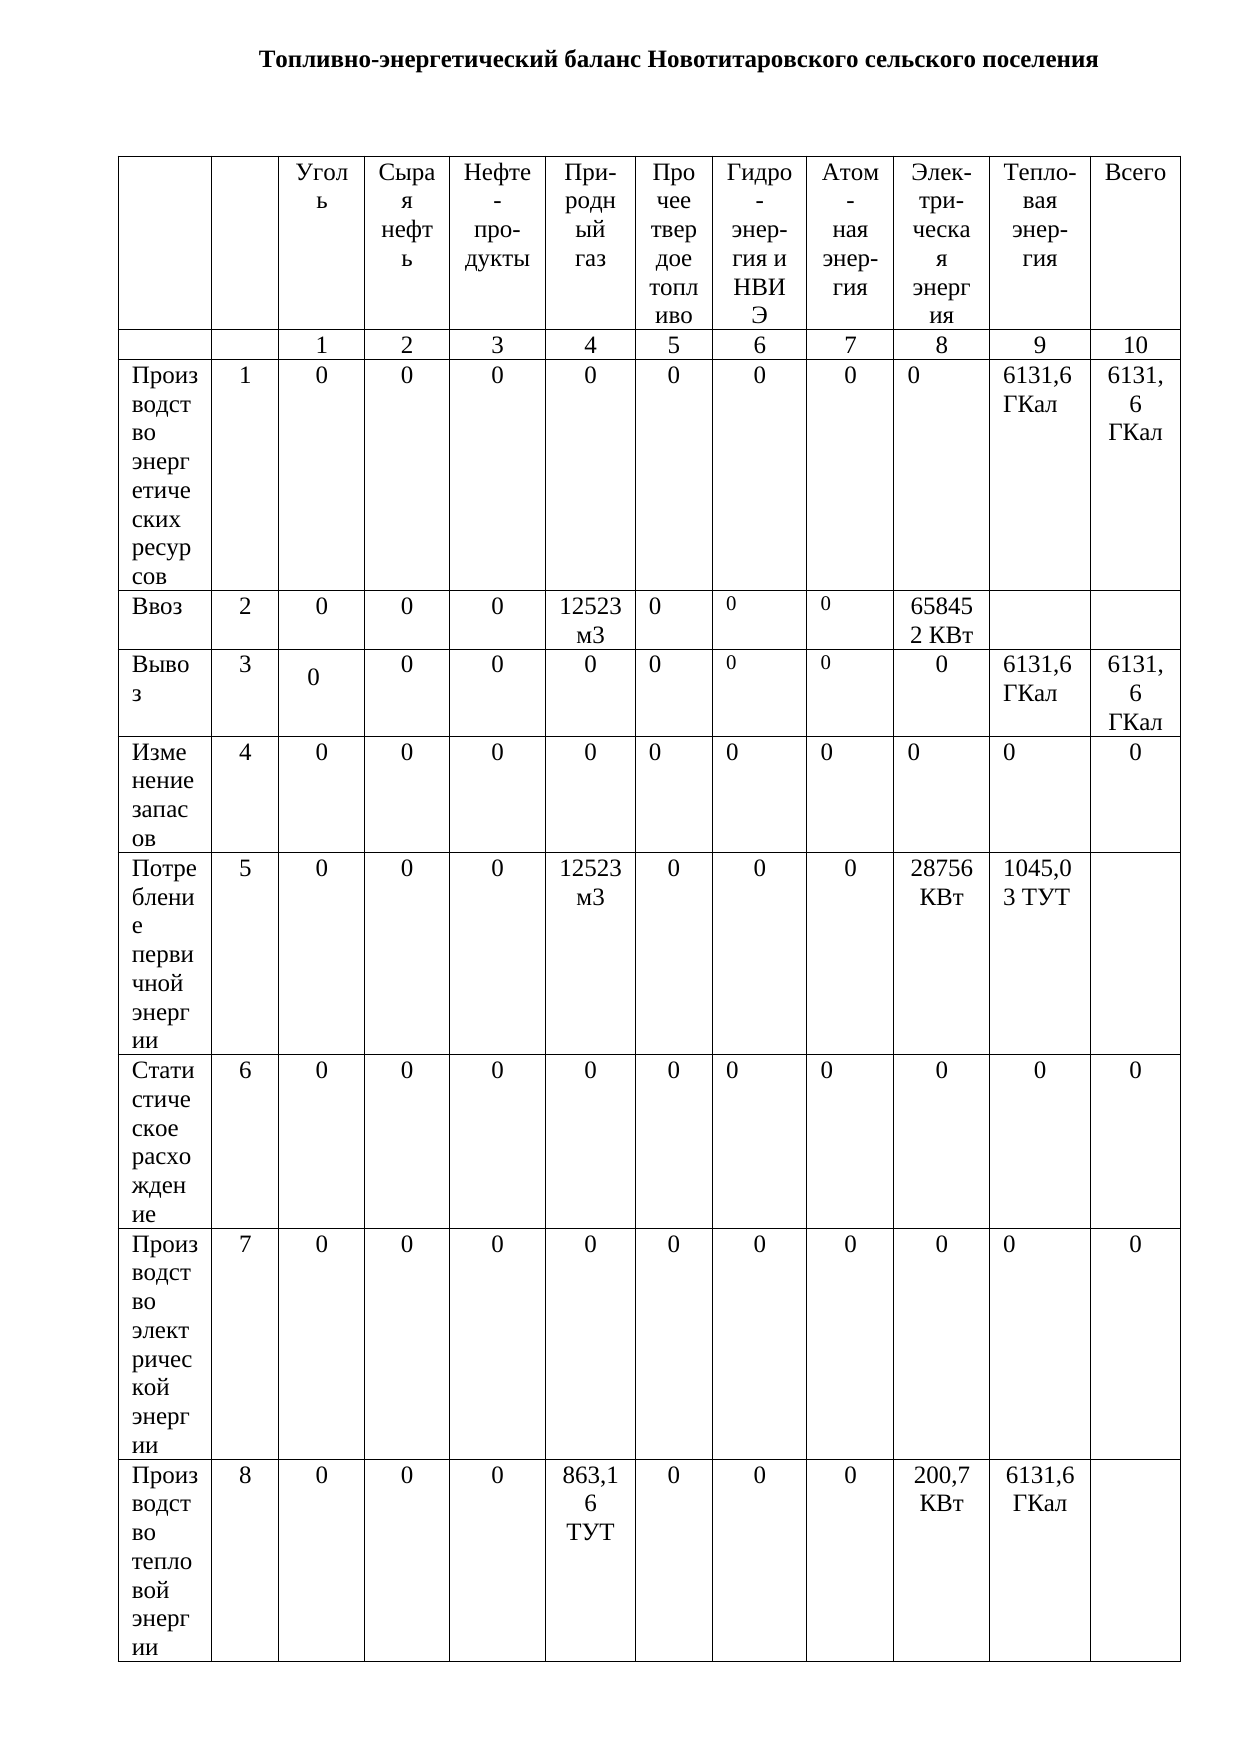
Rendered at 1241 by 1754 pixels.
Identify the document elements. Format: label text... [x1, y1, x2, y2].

table_cell 0 [807, 1460, 893, 1661]
table_cell 0 [279, 591, 364, 648]
table_cell 0 [450, 1055, 545, 1228]
table_header [635, 127, 712, 156]
table_cell 0 [365, 1460, 449, 1661]
table_cell Уголь [279, 157, 364, 329]
table_cell 0 [807, 1229, 893, 1459]
table_cell 0 [546, 1055, 635, 1228]
table_cell 0 [450, 1229, 545, 1459]
table_cell 0 [365, 360, 449, 590]
table_cell 12523 м3 [546, 591, 635, 648]
table_cell 3 [212, 650, 278, 736]
table_cell [212, 330, 278, 359]
table_cell 5 [636, 330, 712, 359]
table_cell 0 [546, 737, 635, 852]
table_cell 0 [279, 1460, 364, 1661]
table_cell 0 [713, 1460, 806, 1661]
table_header [545, 127, 635, 156]
table_header [212, 127, 279, 156]
table_cell 0 [450, 591, 545, 648]
table_cell 0 [450, 1460, 545, 1661]
table_cell 0 [279, 737, 364, 852]
table_cell 0 [990, 1055, 1090, 1228]
table_cell Статистическое расхождение [119, 1055, 211, 1228]
table_cell 0 [990, 737, 1090, 852]
table_cell [990, 591, 1090, 648]
table_cell 0 [894, 1055, 989, 1228]
table_cell 0 [894, 650, 989, 736]
table_cell 0 [546, 1229, 635, 1459]
table_header [989, 127, 1091, 156]
table_cell 0 [713, 650, 806, 736]
table_cell 0 [279, 853, 364, 1054]
table_cell 0 [450, 360, 545, 590]
table_cell [1091, 591, 1180, 648]
table_cell 7 [212, 1229, 278, 1459]
table_header [365, 127, 449, 156]
table_cell 1045,03 ТУТ [990, 853, 1090, 1054]
table_cell 0 [807, 591, 893, 648]
table_cell Прочее твердое топливо [636, 157, 712, 329]
table_cell 28756 КВт [894, 853, 989, 1054]
table_cell 0 [807, 650, 893, 736]
table_cell 200,7 КВт [894, 1460, 989, 1661]
table_cell 0 [713, 1229, 806, 1459]
table_cell Всего [1091, 157, 1180, 329]
table_cell 0 [450, 650, 545, 736]
table_cell Гидро- энер- гия и НВИЭ [713, 157, 806, 329]
table_cell 8 [894, 330, 989, 359]
table_cell 0 [713, 853, 806, 1054]
table_cell 6131,6 ГКал [1091, 650, 1180, 736]
table_cell 9 [990, 330, 1090, 359]
table_cell 1 [212, 360, 278, 590]
table_cell [212, 157, 278, 329]
table_cell 4 [212, 737, 278, 852]
table_cell 0 [365, 591, 449, 648]
table_cell 0 [807, 1055, 893, 1228]
table_cell 0 [636, 650, 712, 736]
table_cell 0 [636, 853, 712, 1054]
table_cell 8 [212, 1460, 278, 1661]
table_cell 7 [807, 330, 893, 359]
table_cell 0 [713, 360, 806, 590]
table_cell Изменение запасов [119, 737, 211, 852]
table_cell 4 [546, 330, 635, 359]
table_cell 0 [636, 360, 712, 590]
table_header [449, 127, 545, 156]
table_header [712, 127, 807, 156]
table_cell 0 [636, 737, 712, 852]
table_cell 0 [636, 1229, 712, 1459]
table_cell 863,16 ТУТ [546, 1460, 635, 1661]
table_header [1091, 127, 1180, 156]
table_cell [1091, 1460, 1180, 1661]
table_cell 0 [450, 853, 545, 1054]
table_cell Нефте- про- дукты [450, 157, 545, 329]
table_cell [1091, 853, 1180, 1054]
table_cell 0 [279, 1055, 364, 1228]
table_header [807, 127, 894, 156]
table_header [894, 127, 989, 156]
table_header [118, 127, 212, 156]
table_cell 0 [894, 1229, 989, 1459]
table_cell 0 [1091, 1229, 1180, 1459]
table_cell 3 [450, 330, 545, 359]
table_cell 0 [1091, 737, 1180, 852]
table_cell 0 [279, 1229, 364, 1459]
table_header [279, 127, 364, 156]
table_cell 0 [713, 737, 806, 852]
table_cell 0 [546, 360, 635, 590]
table_cell 6131,6 ГКал [990, 360, 1090, 590]
table_cell 6131,6 ГКал [990, 1460, 1090, 1661]
table_cell 0 [365, 1229, 449, 1459]
table_cell 0 [636, 1460, 712, 1661]
table_cell При- родный газ [546, 157, 635, 329]
table_cell 0 [365, 853, 449, 1054]
text Топливно-энергетический баланс Новотитаровского сельского поселения [177, 44, 1180, 73]
table_cell Тепло- вая энер- гия [990, 157, 1090, 329]
table_cell 0 [546, 650, 635, 736]
table_cell Вывоз [119, 650, 211, 736]
table_cell 6 [212, 1055, 278, 1228]
table_cell 0 [279, 360, 364, 590]
table_cell 0 [365, 650, 449, 736]
table_cell 0 [894, 360, 989, 590]
table_cell 0 [807, 360, 893, 590]
table_cell Производство электрической энергии [119, 1229, 211, 1459]
table_cell 0 [807, 853, 893, 1054]
table_cell Потребление первичной энергии [119, 853, 211, 1054]
table_cell 0 [365, 1055, 449, 1228]
table_cell 6131,6 ГКал [990, 650, 1090, 736]
table_cell 12523 м3 [546, 853, 635, 1054]
table_cell 2 [365, 330, 449, 359]
table_cell 1 [279, 330, 364, 359]
table_cell 10 [1091, 330, 1180, 359]
table_cell 0 [807, 737, 893, 852]
table_cell 5 [212, 853, 278, 1054]
table_cell Ввоз [119, 591, 211, 648]
table_cell 0 [1091, 1055, 1180, 1228]
table_cell 0 [894, 737, 989, 852]
table_cell 6131,6 ГКал [1091, 360, 1180, 590]
table_cell Производство энергетических ресурсов [119, 360, 211, 590]
table_cell [119, 330, 211, 359]
table_cell 0 [990, 1229, 1090, 1459]
table_cell 658452 КВт [894, 591, 989, 648]
table_cell 0 [636, 591, 712, 648]
table_cell 0 [450, 737, 545, 852]
table_cell 0 [713, 1055, 806, 1228]
table_cell 0 [636, 1055, 712, 1228]
table_cell Элек- три- ческая энергия [894, 157, 989, 329]
table_cell Сырая нефть [365, 157, 449, 329]
table_cell 0 [365, 737, 449, 852]
table_cell 0 [279, 650, 364, 736]
table_cell Производство тепловой энергии [119, 1460, 211, 1661]
table_cell 0 [713, 591, 806, 648]
table_cell 2 [212, 591, 278, 648]
table_cell Атом- ная энер- гия [807, 157, 893, 329]
table_cell 6 [713, 330, 806, 359]
table_cell [119, 157, 211, 329]
